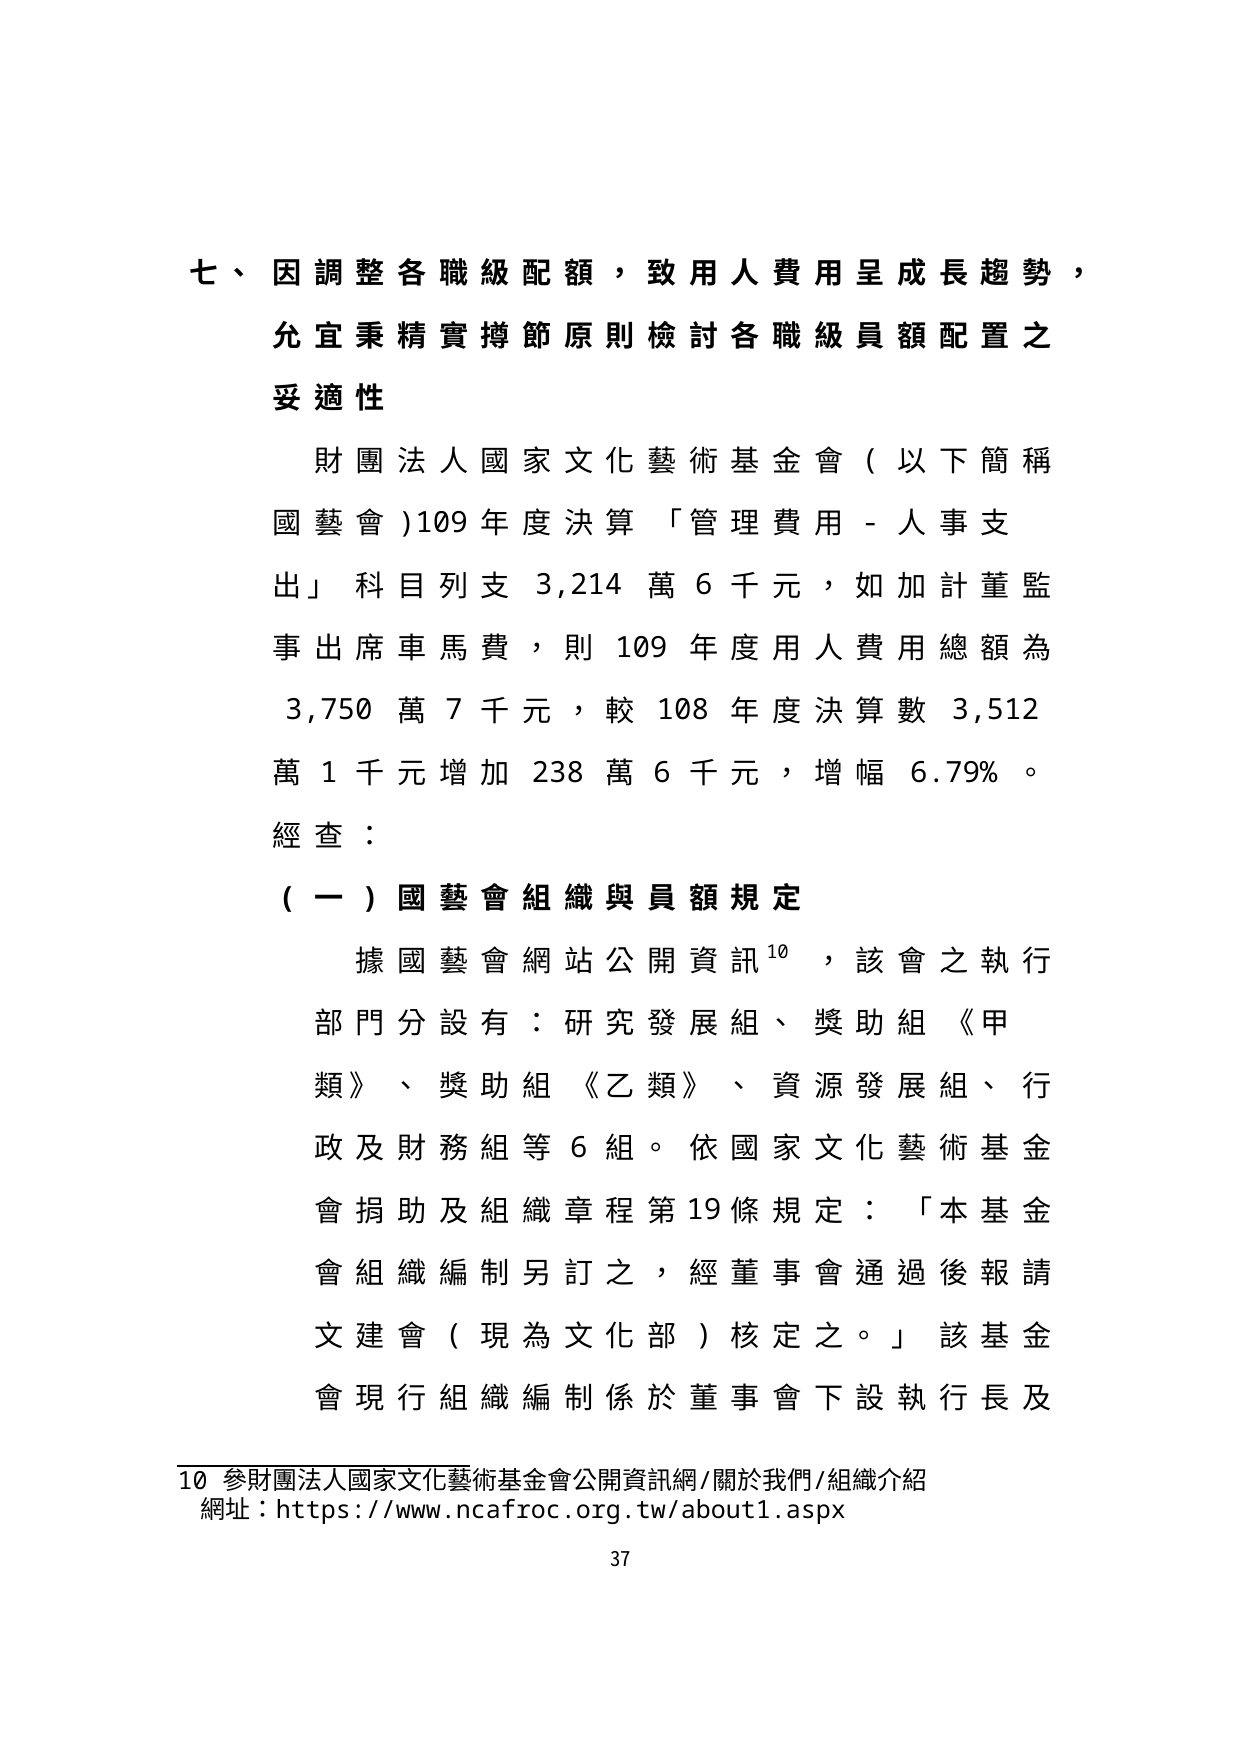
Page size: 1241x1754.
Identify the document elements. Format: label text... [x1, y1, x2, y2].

text 據國藝會網站公開資訊，該會之執行部門分設有：研究發展組、獎助組《甲類》、獎助組《乙類》、資源發展組、行政及財務組等6組。依國家文化藝術基金會捐助及組織章程第19條規定：「本基金會組織編制另訂之，經董事會通過後報請文建會(現為文化部)核定之。」該基金會現行組織編制係於董事會下設執行長及副執行長，執行長及副執行長下則設高級專員、資深專員、專員及組員等4個職務。另基於組織人員控制幅度之需要，設總監職，由高級專員或資深專員兼任。 [271, 917, 1058, 1417]
text (一)國藝會組織與員額規定 [242, 854, 1058, 917]
text 財團法人國家文化藝術基金會(以下簡稱國藝會)109年度決算「管理費用-人事支出」科目列支3,214萬6千元，如加計董監事出席車馬費，則109年度用人費用總額為3,750萬7千元，較108年度決算數3,512萬1千元增加238萬6千元，增幅6.79%。經查： [242, 417, 1058, 854]
text 網址：https://www.ncafroc.org.tw/about1.aspx [199, 1496, 1063, 1525]
text 七、因調整各職級配額，致用人費用呈成長趨勢，允宜秉精實撙節原則檢討各職級員額配置之妥適性 [183, 229, 1058, 417]
text 參財團法人國家文化藝術基金會公開資訊網/關於我們/組織介紹 [177, 1466, 1063, 1496]
